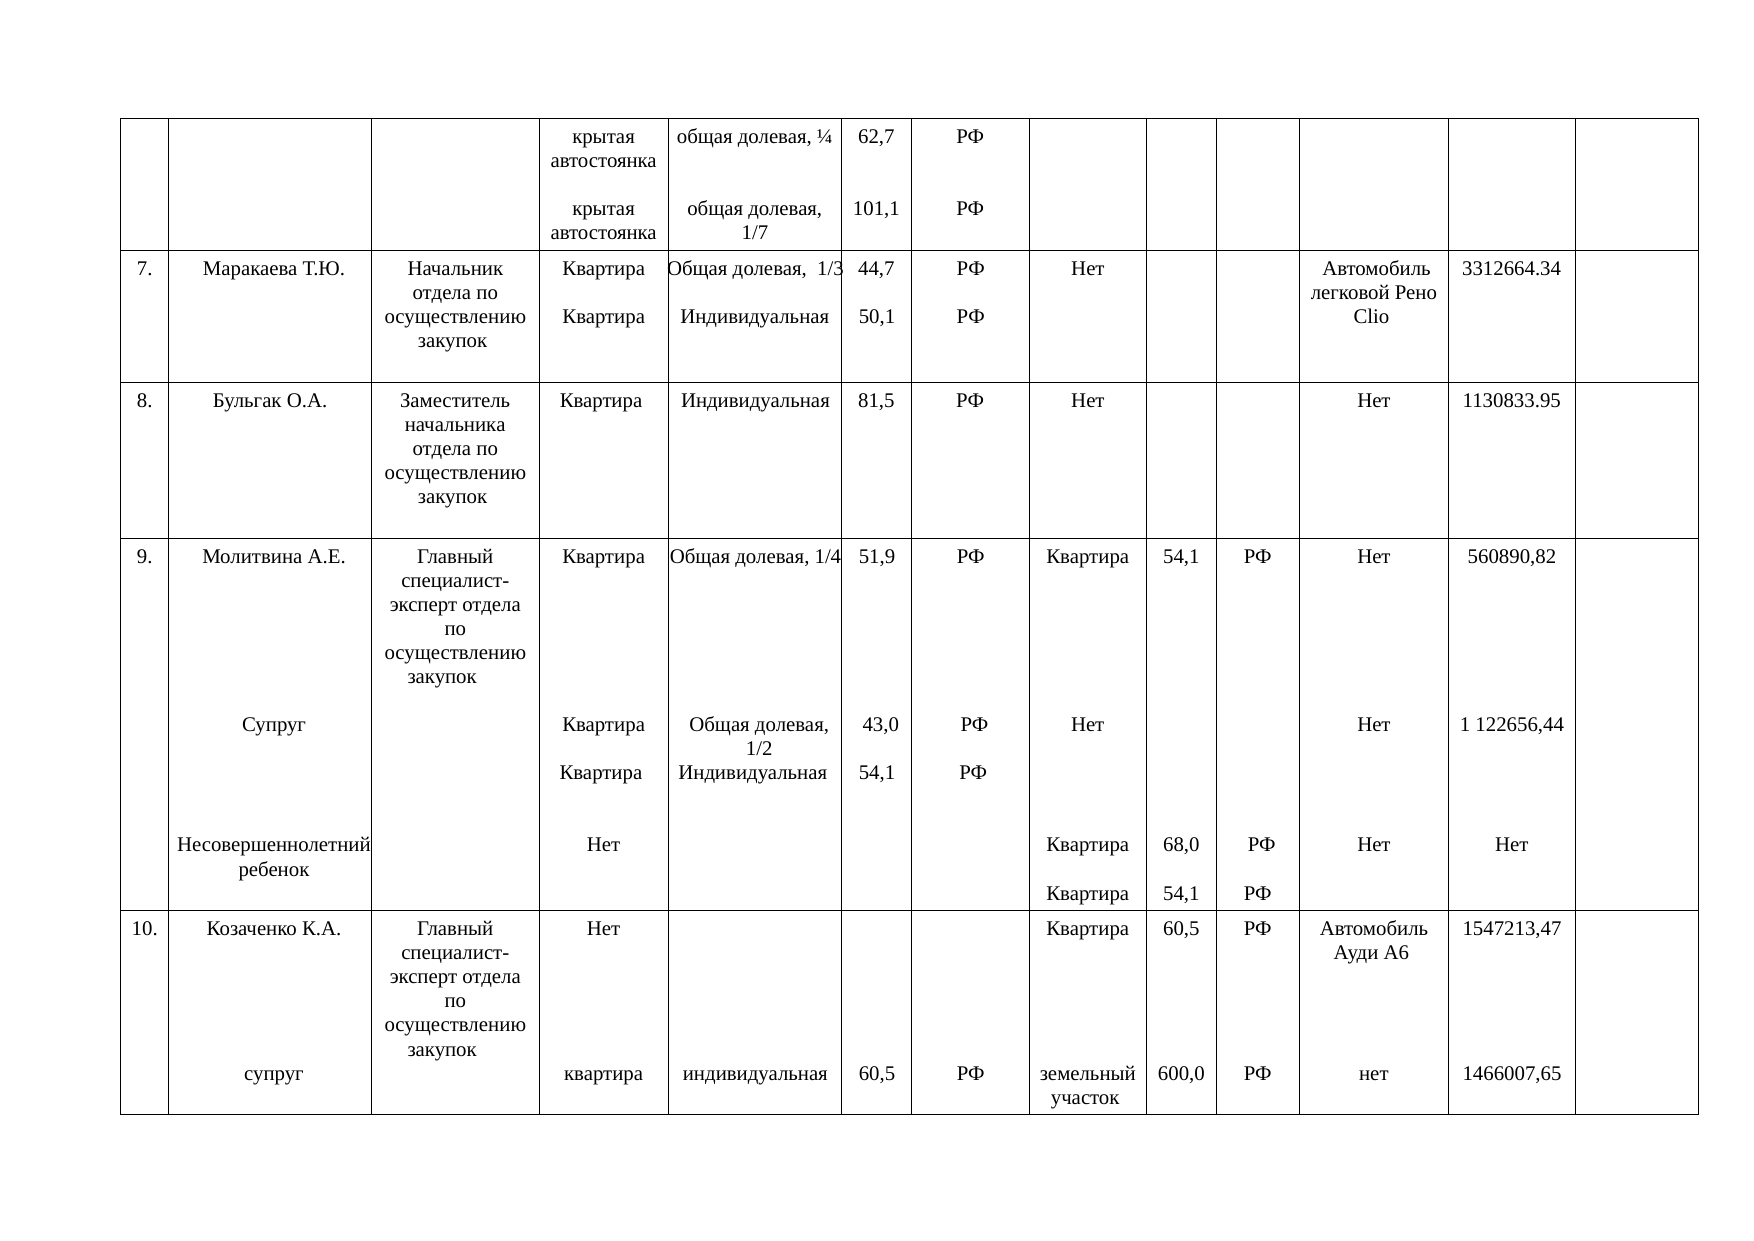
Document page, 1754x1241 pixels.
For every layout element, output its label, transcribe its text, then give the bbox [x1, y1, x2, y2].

table_cell 9. [121, 539, 168, 910]
table_cell РФ РФ [912, 251, 1029, 382]
table_cell РФ РФ РФ [1217, 539, 1299, 910]
table_cell Квартира Квартира [540, 251, 668, 382]
table_cell [1576, 911, 1698, 1114]
table_cell 10. [121, 911, 168, 1114]
table_cell [1217, 119, 1299, 250]
table_cell [1576, 539, 1698, 910]
table_cell 81,5 [842, 383, 911, 538]
table_cell Козаченко К.А. супруг [169, 911, 371, 1114]
table_cell [1576, 119, 1698, 250]
table_cell 7. [121, 251, 168, 382]
table_cell 44,7 50,1 [842, 251, 911, 382]
table_cell [1576, 251, 1698, 382]
table_cell Начальник отдела по осуществлению закупок [372, 251, 539, 382]
table_cell [1449, 119, 1575, 250]
table_cell 560890,82 1 122656,44 Нет [1449, 539, 1575, 910]
table_cell Квартира земельный участок [1030, 911, 1146, 1114]
table_cell Главный специалист-эксперт отдела по осуществлению закупок [372, 539, 539, 910]
table_cell [121, 119, 168, 250]
table_cell РФ РФ [912, 119, 1029, 250]
table_cell [1300, 119, 1448, 250]
table_cell 1547213,47 1466007,65 [1449, 911, 1575, 1114]
table_cell Бульгак О.А. [169, 383, 371, 538]
table_cell 3312664,34 [1449, 251, 1575, 382]
table_cell Маракаева Т.Ю. [169, 251, 371, 382]
table_cell РФ РФ [1217, 911, 1299, 1114]
table_cell [1147, 383, 1216, 538]
table_cell Квартира Квартира Квартира Нет [540, 539, 668, 910]
table_cell 54,1 68,0 54,1 [1147, 539, 1216, 910]
table_cell Нет [1030, 383, 1146, 538]
table_cell крытая автостоянка крытая автостоянка [540, 119, 668, 250]
table_cell [1576, 383, 1698, 538]
table_cell [169, 119, 371, 250]
table_cell [1147, 251, 1216, 382]
table_cell Автомобиль Ауди А6 нет [1300, 911, 1448, 1114]
table_cell [1030, 119, 1146, 250]
table_cell [1217, 251, 1299, 382]
table_cell 60,5 600,0 [1147, 911, 1216, 1114]
table_cell Нет квартира [540, 911, 668, 1114]
table_cell Общая долевая, 1/3 Индивидуальная [669, 251, 841, 382]
table_cell Индивидуальная [669, 383, 841, 538]
table_cell индивидуальная [669, 911, 841, 1114]
table_cell общая долевая, ¼ общая долевая, 1/7 [669, 119, 841, 250]
table_cell РФ РФ РФ [912, 539, 1029, 910]
table_cell Квартира Нет Квартира Квартира [1030, 539, 1146, 910]
table_cell Автомобиль легковой Рено Clio [1300, 251, 1448, 382]
table_cell Нет Нет Нет [1300, 539, 1448, 910]
table_cell Квартира [540, 383, 668, 538]
table_cell Общая долевая, 1/4 Общая долевая, 1/2 Индивидуальная [669, 539, 841, 910]
table_cell 60,5 [842, 911, 911, 1114]
table_cell 1130833,95 [1449, 383, 1575, 538]
table_cell Заместитель начальника отдела по осуществлению закупок [372, 383, 539, 538]
table_cell [372, 119, 539, 250]
table_cell Главный специалист-эксперт отдела по осуществлению закупок [372, 911, 539, 1114]
table_cell [1147, 119, 1216, 250]
table_cell Нет [1030, 251, 1146, 382]
table_cell РФ [912, 383, 1029, 538]
table_cell 8. [121, 383, 168, 538]
table_cell 51,9 43,0 54,1 [842, 539, 911, 910]
table_cell РФ [912, 911, 1029, 1114]
table_cell [1217, 383, 1299, 538]
table_cell 62,7 101,1 [842, 119, 911, 250]
table_cell Молитвина А.Е. Супруг Несовершеннолетний ребенок [169, 539, 371, 910]
table_cell Нет [1300, 383, 1448, 538]
